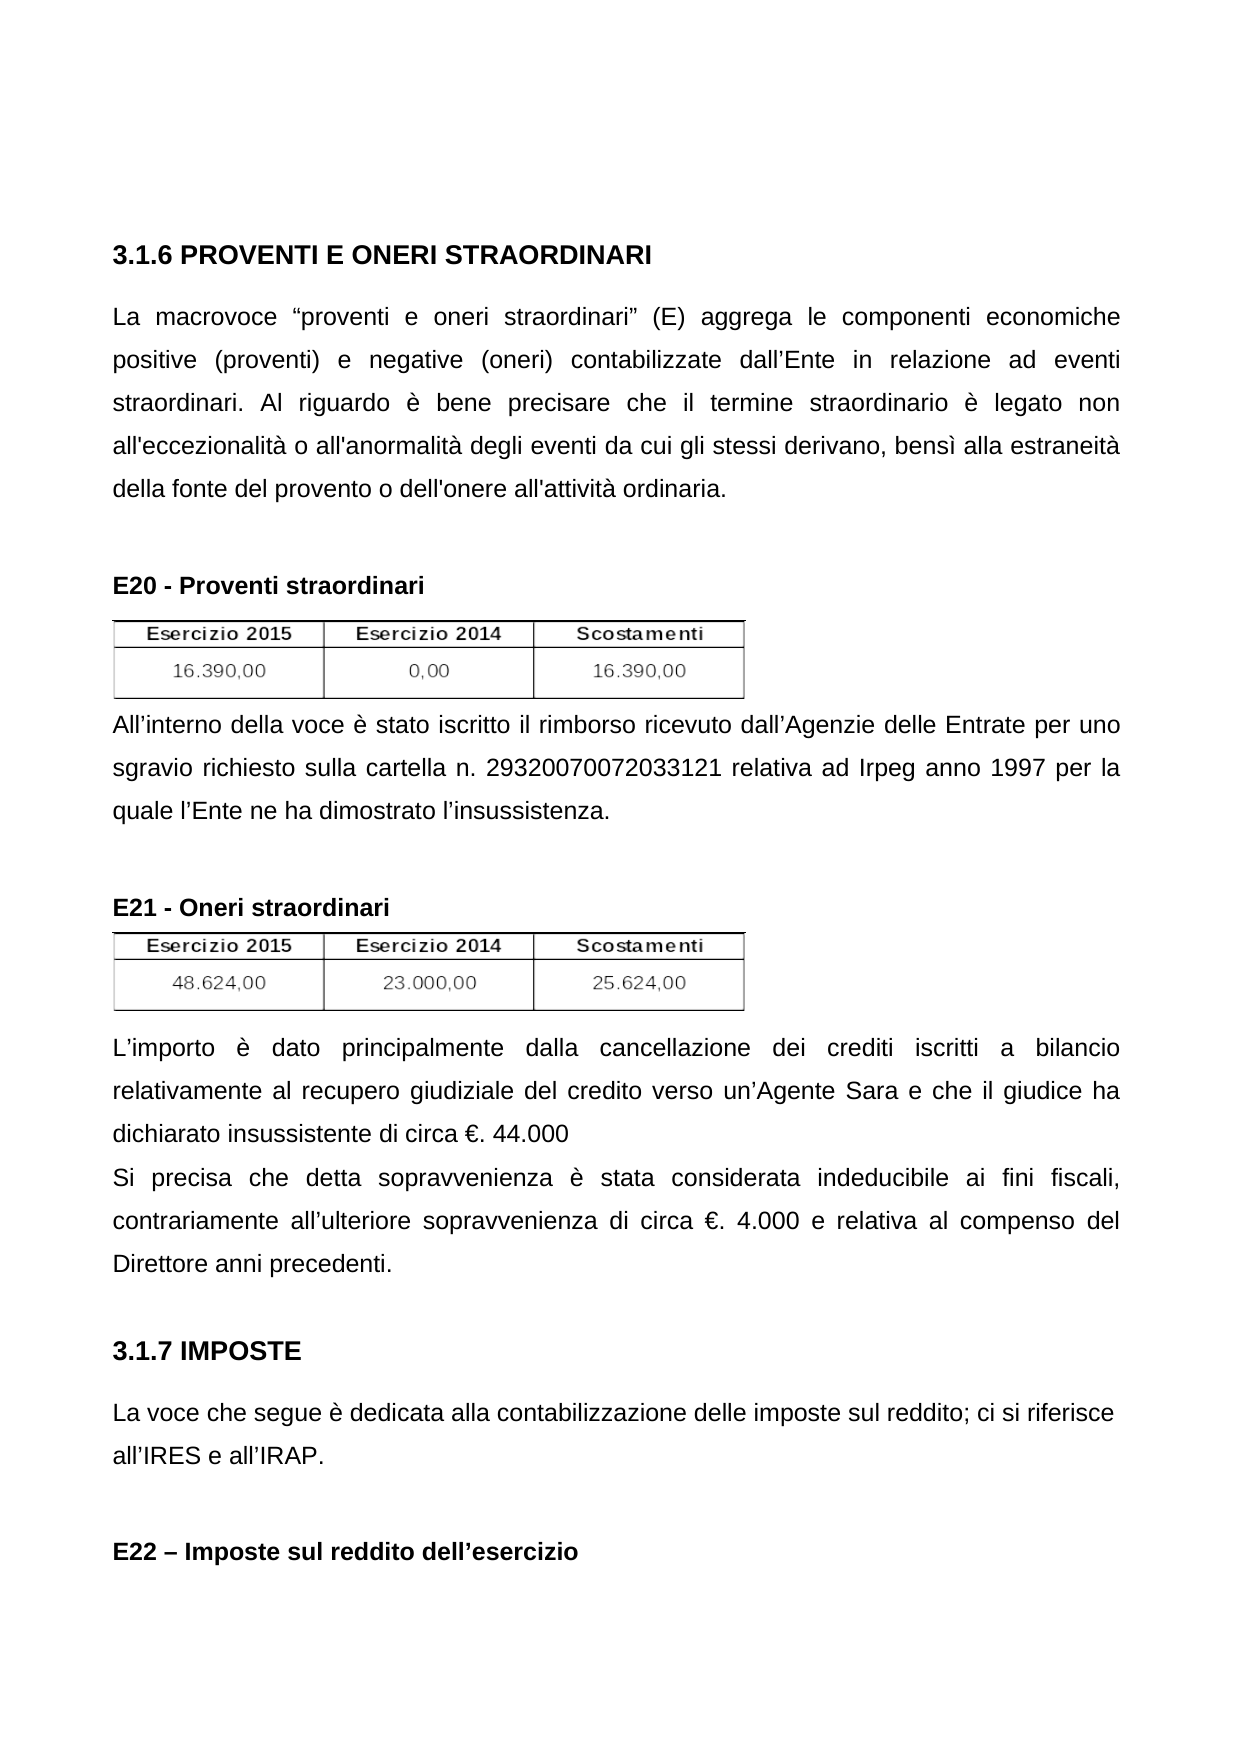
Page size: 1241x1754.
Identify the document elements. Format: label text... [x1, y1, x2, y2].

text E22 – Imposte sul reddito dell’esercizio [112, 1537, 1122, 1566]
text All’interno della voce è stato iscritto il rimborso ricevuto dall’Agenzie delle Entrate per uno sgravio richiesto sulla cartella n. 29320070072033121 relativa ad Irpeg anno 1997 per la quale l’Ente ne ha dimostrato l’insussistenza. [112, 710, 1122, 825]
subtitle 3.1.6 PROVENTI E ONERI STRAORDINARI [112, 239, 1122, 270]
subtitle 3.1.7 IMPOSTE [112, 1335, 1122, 1366]
text La macrovoce “proventi e oneri straordinari” (E) aggrega le componenti economiche positive (proventi) e negative (oneri) contabilizzate dall’Ente in relazione ad eventi straordinari. Al riguardo è bene precisare che il termine straordinario è legato non all'eccezionalità o all'anormalità degli eventi da cui gli stessi derivano, bensì alla estraneità della fonte del provento o dell'onere all'attività ordinaria. [112, 301, 1122, 503]
text E20 - Proventi straordinari [112, 571, 1122, 599]
text La voce che segue è dedicata alla contabilizzazione delle imposte sul reddito; ci si riferisce all’IRES e all’IRAP. [112, 1398, 1122, 1469]
text L’importo è dato principalmente dalla cancellazione dei crediti iscritti a bilancio relativamente al recupero giudiziale del credito verso un’Agente Sara e che il giudice ha dichiarato insussistente di circa €. 44.000 [112, 1033, 1122, 1148]
text Si precisa che detta sopravvenienza è stata considerata indeducibile ai fini fiscali, contrariamente all’ulteriore sopravvenienza di circa €. 4.000 e relativa al compenso del Direttore anni precedenti. [112, 1163, 1122, 1278]
text E21 - Oneri straordinari [112, 893, 1122, 922]
